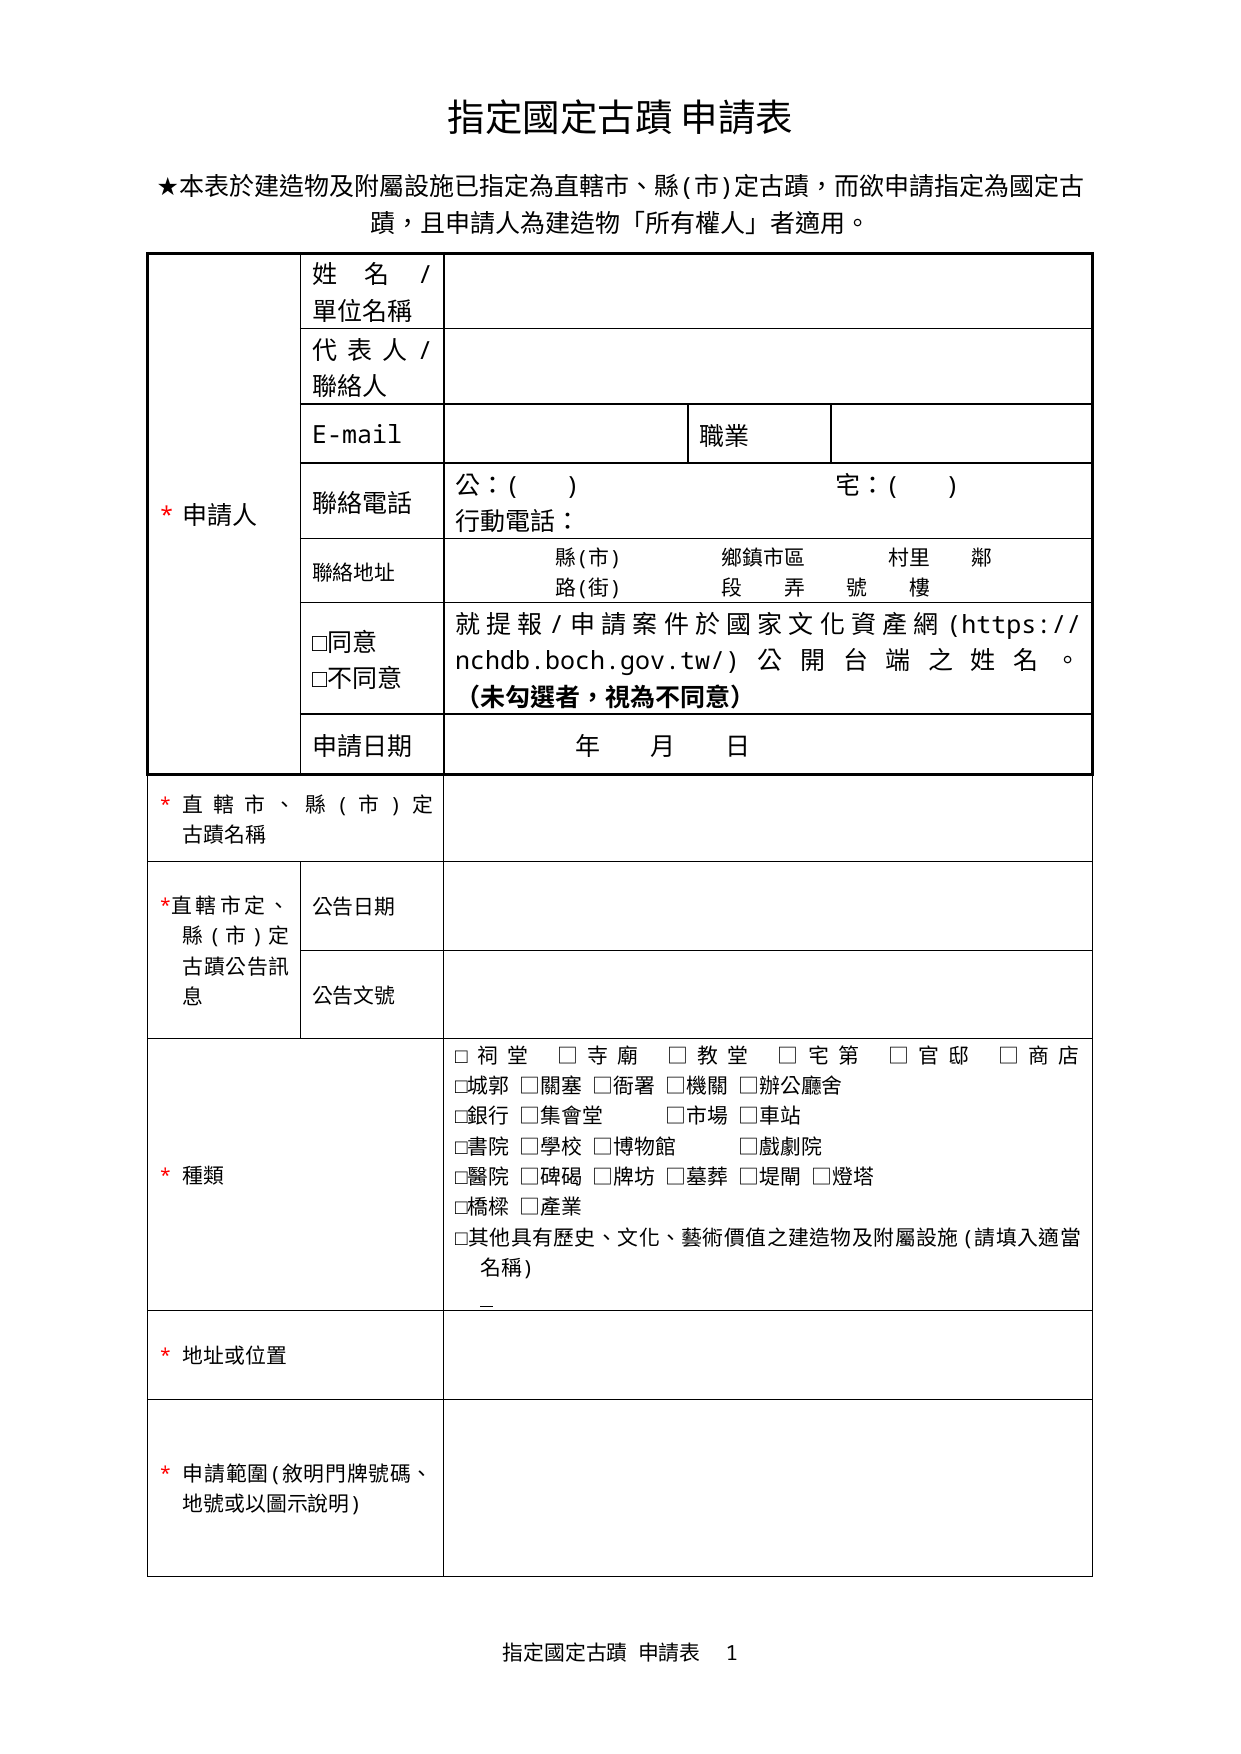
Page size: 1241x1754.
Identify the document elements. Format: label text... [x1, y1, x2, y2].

table_cell [445, 405, 687, 462]
table_cell [444, 862, 1092, 949]
table_cell 公：( ) 宅：( ) 行動電話： [445, 464, 1091, 538]
table_cell □祠堂 □寺廟 □教堂 □宅第 □官邸 □商店 □城郭 □關塞 □衙署 □機關 □辦公廳舍 □銀行 □集會堂 □市場 □車站 □書院 □學校 □博物館 □戲劇院 □醫院 □碑碣 □牌坊 □墓葬 □堤閘 □燈塔 □橋樑 □產業 □其他具有歷史、文化、藝術價值之建造物及附屬設施(請填入適當名稱) [444, 1039, 1092, 1310]
table_cell [444, 776, 1092, 861]
table_cell 縣(市) 鄉鎮市區 村里 鄰 路(街) 段 弄 號 樓 [445, 539, 1091, 601]
table_cell 就提報/申請案件於國家文化資產網(https://nchdb.boch.gov.tw/)公開台端之姓名。 （未勾選者，視為不同意） [445, 603, 1091, 713]
table_cell [444, 1311, 1092, 1398]
table_cell [444, 951, 1092, 1038]
table_cell 申請範圍(敘明門牌號碼、地號或以圖示說明) [148, 1400, 443, 1576]
table_cell 申請日期 [301, 715, 443, 772]
table_cell 直轄市、縣(市)定 古蹟名稱 [148, 776, 443, 861]
table_cell 公告文號 [301, 951, 443, 1038]
table_cell □同意 □不同意 [301, 603, 443, 713]
table_header 申請人 [149, 255, 300, 772]
table_cell [445, 329, 1091, 403]
table_header 姓名/ 單位名稱 [301, 255, 443, 327]
table_cell 年 月 日 [445, 715, 1091, 772]
table_cell [444, 1400, 1092, 1576]
table_cell E-mail [301, 405, 443, 462]
table_header [445, 255, 1091, 327]
table_cell 代表人/ 聯絡人 [301, 329, 443, 403]
table_cell 聯絡電話 [301, 464, 443, 538]
table_cell [832, 405, 1091, 462]
table_cell 直轄市定、縣(市)定古蹟公告訊息 [148, 862, 300, 1038]
table_cell 種類 [148, 1039, 443, 1310]
table_cell 職業 [689, 405, 830, 462]
table_cell 公告日期 [301, 862, 443, 949]
table_cell 聯絡地址 [301, 539, 443, 601]
subtitle ★本表於建造物及附屬設施已指定為直轄市、縣(市)定古蹟，而欲申請指定為國定古蹟，且申請人為建造物「所有權人」者適用。 [148, 167, 1092, 239]
subtitle 指定國定古蹟 申請表 [148, 87, 1092, 142]
table_cell 地址或位置 [148, 1311, 443, 1398]
